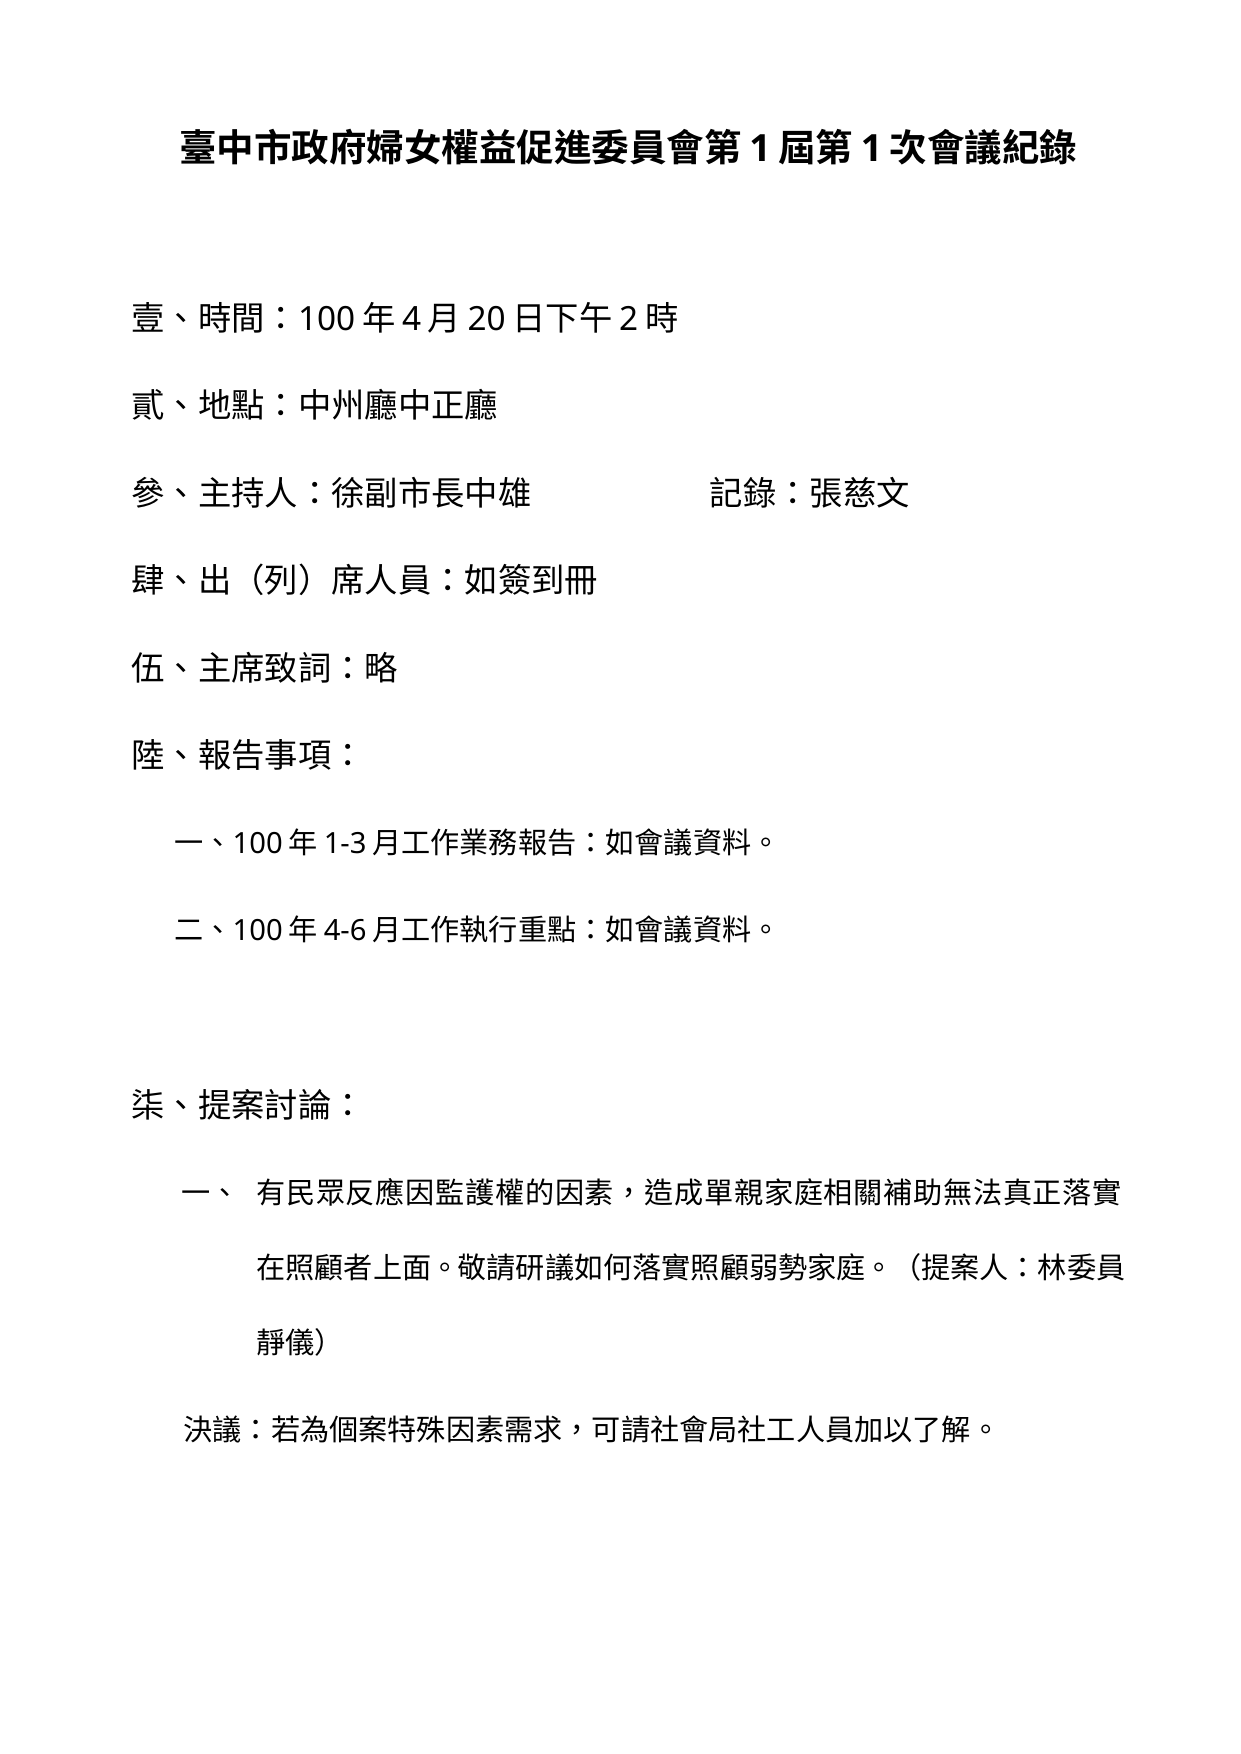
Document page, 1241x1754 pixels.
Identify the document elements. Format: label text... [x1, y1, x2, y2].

list 有民眾反應因監護權的因素，造成單親家庭相關補助無法真正落實在照顧者上面。敬請研議如何落實照顧弱勢家庭。（提案人：林委員靜儀） [181, 1153, 1125, 1378]
text 陸、報告事項： [131, 716, 1125, 791]
text 伍、主席致詞：略 [131, 628, 1125, 703]
text 二、100年4-6月工作執行重點：如會議資料。 [145, 891, 1125, 966]
text 肆、出（列）席人員：如簽到冊 [131, 541, 1125, 616]
text 貳、地點：中州廳中正廳 [131, 366, 1125, 441]
text 柒、提案討論： [131, 1066, 1125, 1141]
text 壹、時間：100年4月20日下午2時 [131, 278, 1125, 353]
text 臺中市政府婦女權益促進委員會第1屆第1次會議紀錄 [131, 107, 1125, 182]
text 決議：若為個案特殊因素需求，可請社會局社工人員加以了解。 [183, 1391, 1125, 1466]
text 一、100年1-3月工作業務報告：如會議資料。 [145, 803, 1125, 878]
text 參、主持人：徐副市長中雄 記錄：張慈文 [131, 453, 1125, 528]
